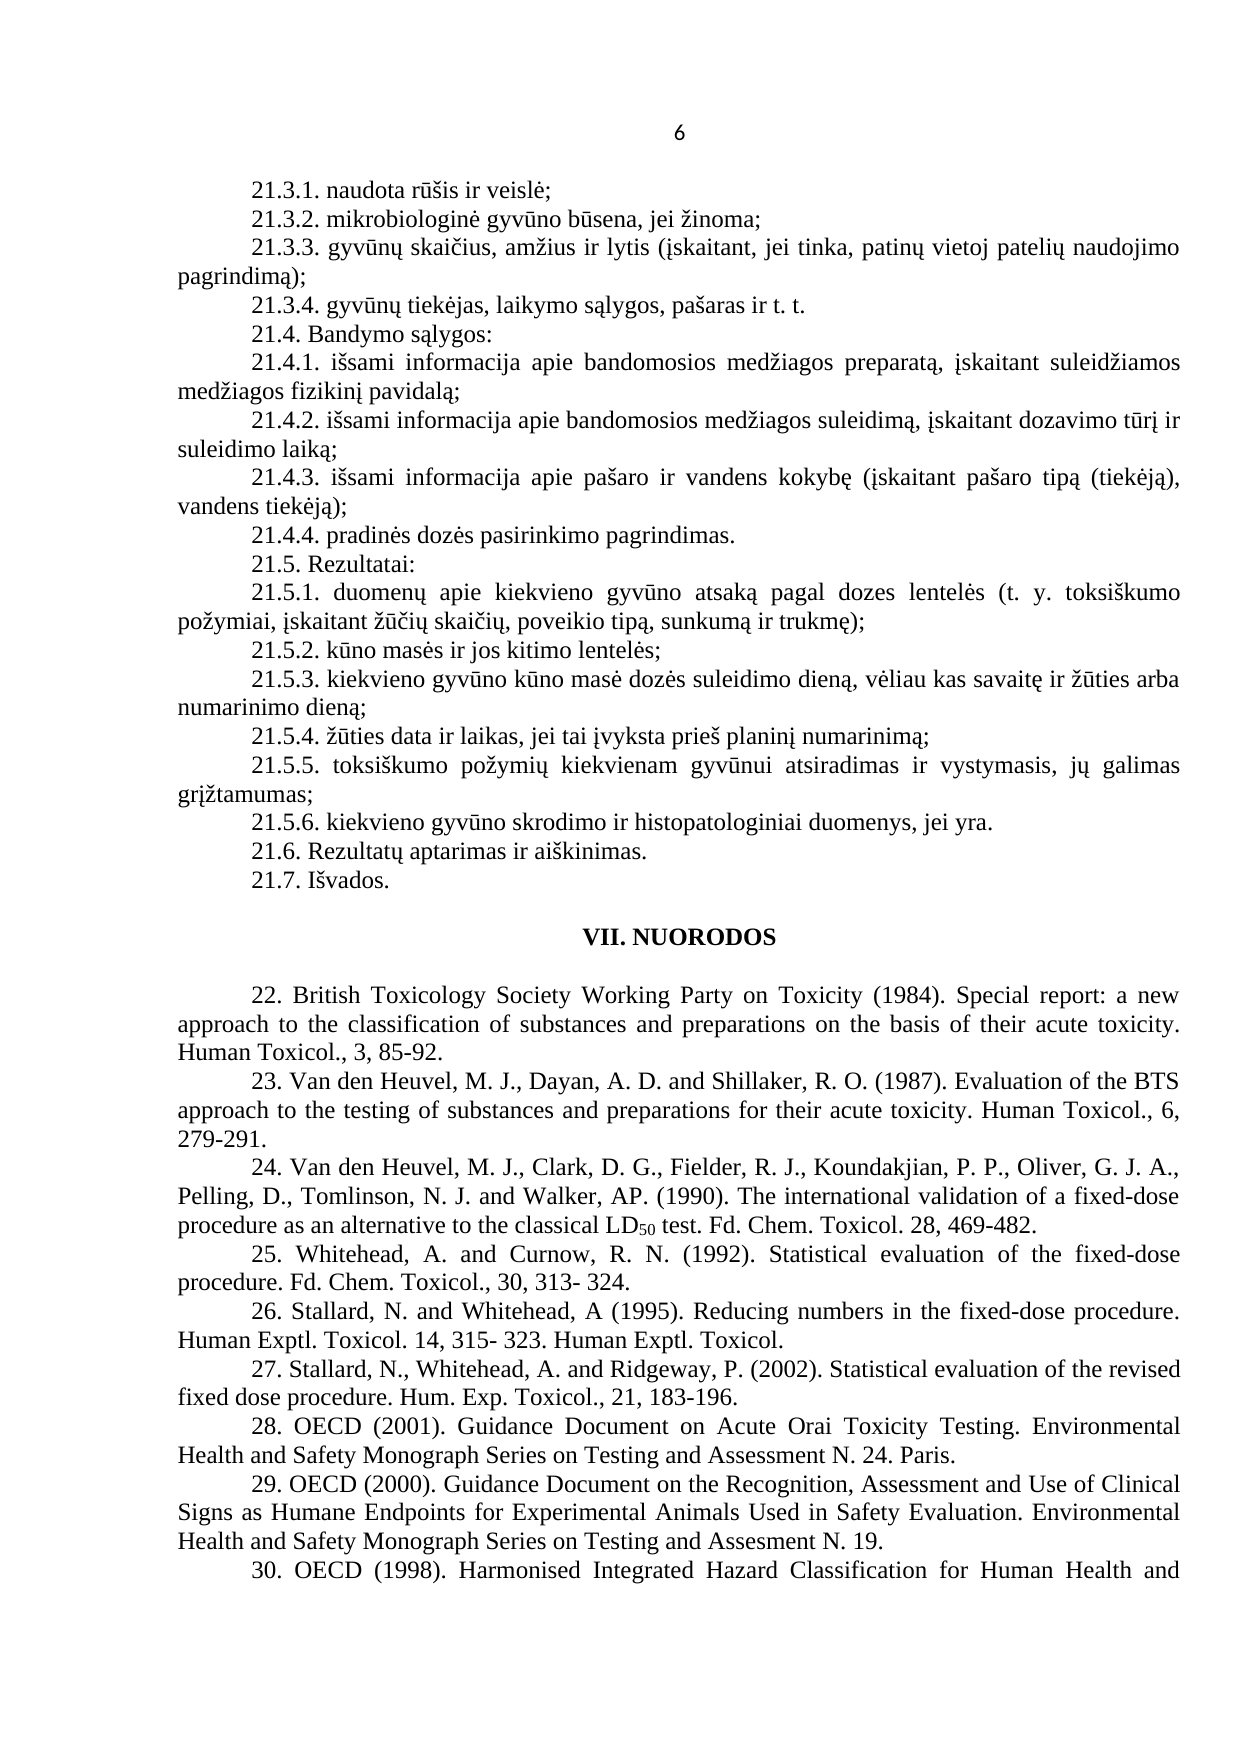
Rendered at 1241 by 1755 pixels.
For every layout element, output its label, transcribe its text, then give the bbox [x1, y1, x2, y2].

text 21.5.3. kiekvieno gyvūno kūno masė dozės suleidimo dieną, vėliau kas savaitę ir žūties arba numarinimo dieną; [177, 664, 1181, 721]
text 21.5.1. duomenų apie kiekvieno gyvūno atsaką pagal dozes lentelės (t. y. toksiškumo požymiai, įskaitant žūčių skaičių, poveikio tipą, sunkumą ir trukmę); [177, 577, 1181, 635]
text VII. NUORODOS [177, 922, 1181, 951]
text 21.4.3. išsami informacija apie pašaro ir vandens kokybę (įskaitant pašaro tipą (tiekėją), vandens tiekėją); [177, 462, 1181, 520]
text 21.4.1. išsami informacija apie bandomosios medžiagos preparatą, įskaitant suleidžiamos medžiagos fizikinį pavidalą; [177, 347, 1181, 405]
text 21.3.3. gyvūnų skaičius, amžius ir lytis (įskaitant, jei tinka, patinų vietoj patelių naudojimo pagrindimą); [177, 232, 1181, 290]
text 21.7. Išvados. [177, 865, 1181, 894]
text 26. Stallard, N. and Whitehead, A (1995). Reducing numbers in the fixed-dose procedure. Human Exptl. Toxicol. 14, 315- 323. Human Exptl. Toxicol. [177, 1296, 1181, 1354]
text 22. British Toxicology Society Working Party on Toxicity (1984). Special report: a new approach to the classification of substances and preparations on the basis of their acute toxicity. Human Toxicol., 3, 85-92. [177, 980, 1181, 1066]
text 21.5.6. kiekvieno gyvūno skrodimo ir histopatologiniai duomenys, jei yra. [177, 807, 1181, 836]
text 21.3.1. naudota rūšis ir veislė; [177, 175, 1181, 204]
text 21.4. Bandymo sąlygos: [177, 319, 1181, 347]
text 28. OECD (2001). Guidance Document on Acute Orai Toxicity Testing. Environmental Health and Safety Monograph Series on Testing and Assessment N. 24. Paris. [177, 1411, 1181, 1469]
text 21.4.2. išsami informacija apie bandomosios medžiagos suleidimą, įskaitant dozavimo tūrį ir suleidimo laiką; [177, 405, 1181, 462]
text 25. Whitehead, A. and Curnow, R. N. (1992). Statistical evaluation of the fixed-dose procedure. Fd. Chem. Toxicol., 30, 313- 324. [177, 1239, 1181, 1296]
text 23. Van den Heuvel, M. J., Dayan, A. D. and Shillaker, R. O. (1987). Evaluation of the BTS approach to the testing of substances and preparations for their acute toxicity. Human Toxicol., 6, 279-291. [177, 1066, 1181, 1152]
text 29. OECD (2000). Guidance Document on the Recognition, Assessment and Use of Clinical Signs as Humane Endpoints for Experimental Animals Used in Safety Evaluation. Environmental Health and Safety Monograph Series on Testing and Assesment N. 19. [177, 1469, 1181, 1555]
text 21.5.2. kūno masės ir jos kitimo lentelės; [177, 635, 1181, 664]
text 21.3.2. mikrobiologinė gyvūno būsena, jei žinoma; [177, 204, 1181, 232]
text 21.5. Rezultatai: [177, 549, 1181, 577]
text 21.5.4. žūties data ir laikas, jei tai įvyksta prieš planinį numarinimą; [177, 721, 1181, 750]
text 24. Van den Heuvel, M. J., Clark, D. G., Fielder, R. J., Koundakjian, P. P., Oliver, G. J. A., Pelling, D., Tomlinson, N. J. and Walker, AP. (1990). The international validation of a fixed-dose procedure as an alternative to the classical LD50 test. Fd. Chem. Toxicol. 28, 469-482. [177, 1152, 1181, 1239]
text 27. Stallard, N., Whitehead, A. and Ridgeway, P. (2002). Statistical evaluation of the revised fixed dose procedure. Hum. Exp. Toxicol., 21, 183-196. [177, 1354, 1181, 1411]
text 21.4.4. pradinės dozės pasirinkimo pagrindimas. [177, 520, 1181, 549]
text 21.5.5. toksiškumo požymių kiekvienam gyvūnui atsiradimas ir vystymasis, jų galimas grįžtamumas; [177, 750, 1181, 807]
text 30. OECD (1998). Harmonised Integrated Hazard Classification for Human Health and [177, 1555, 1181, 1584]
text 21.3.4. gyvūnų tiekėjas, laikymo sąlygos, pašaras ir t. t. [177, 290, 1181, 319]
text 21.6. Rezultatų aptarimas ir aiškinimas. [177, 836, 1181, 865]
